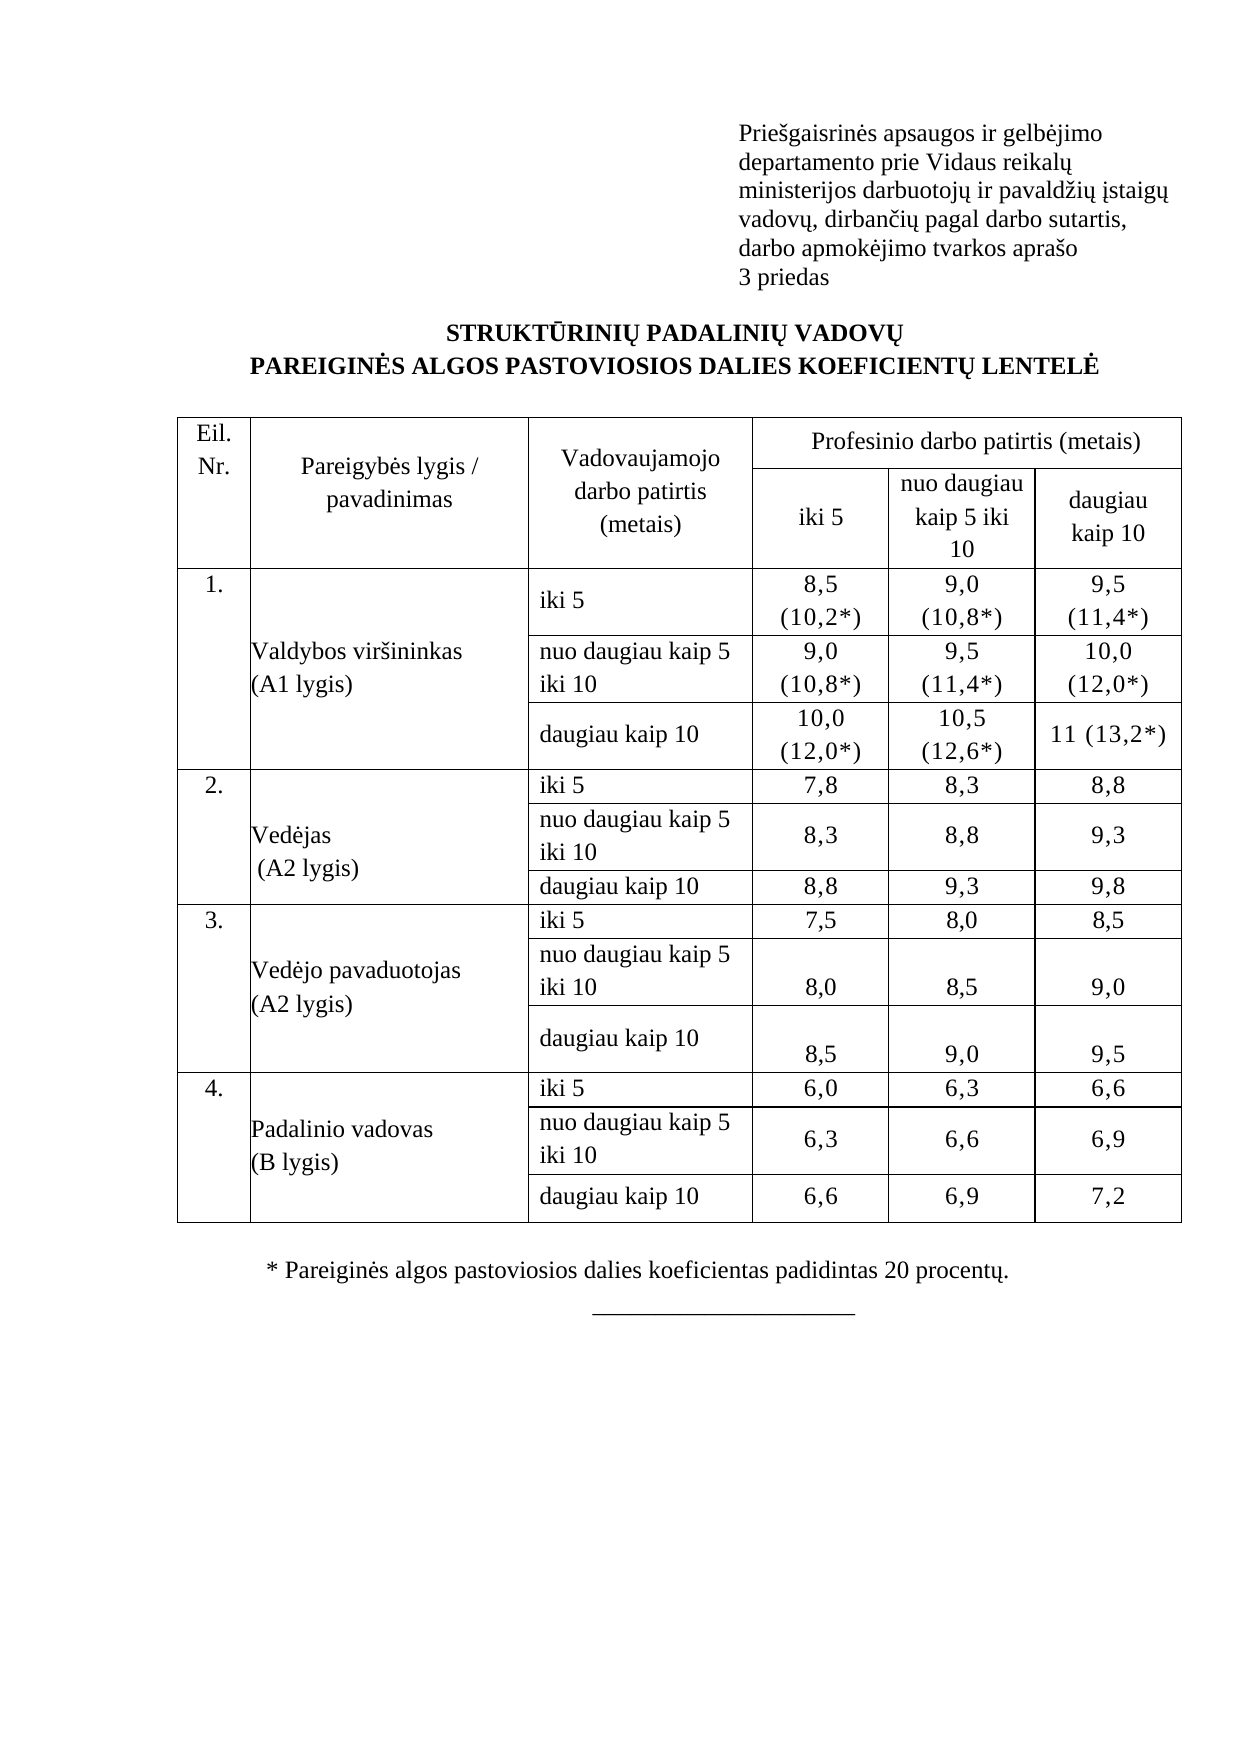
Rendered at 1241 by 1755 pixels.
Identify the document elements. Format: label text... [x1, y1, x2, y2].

table_cell 8,5 [889, 939, 1034, 1005]
table_cell 9,5 (11,4*) [1036, 569, 1181, 635]
table_cell 9,3 [889, 871, 1034, 904]
table_cell 8,3 [753, 804, 888, 870]
table_header Vadovaujamojo darbo patirtis (metais) [529, 418, 752, 568]
table_cell iki 5 [529, 905, 752, 938]
text * Pareiginės algos pastoviosios dalies koeficientas padidintas 20 procentų. [177, 1256, 1172, 1284]
table_cell 10,0 (12,0*) [753, 703, 888, 769]
table_cell daugiau kaip 10 [529, 871, 752, 904]
text departamento prie Vidaus reikalų [738, 147, 1172, 176]
table_cell 10,0 (12,0*) [1036, 636, 1181, 702]
table_cell 6,0 [753, 1073, 888, 1106]
table_cell iki 5 [753, 469, 888, 568]
table_cell 6,6 [753, 1175, 888, 1222]
table_cell 2. [178, 770, 250, 904]
table_cell 6,3 [753, 1108, 888, 1173]
table_cell Vedėjas (A2 lygis) [251, 770, 528, 904]
table_cell 6,9 [889, 1175, 1034, 1222]
table_cell 9,0 (10,8*) [889, 569, 1034, 635]
table_cell 9,0 [1036, 939, 1181, 1005]
table_cell 1. [178, 569, 250, 769]
table_header Profesinio darbo patirtis (metais) [753, 418, 1181, 467]
table_cell 8,5 [1036, 905, 1181, 938]
table_cell daugiau kaip 10 [529, 703, 752, 769]
table_cell 6,3 [889, 1073, 1034, 1106]
text 3 priedas [738, 262, 1172, 291]
text PAREIGINĖS ALGOS PASTOVIOSIOS DALIES KOEFICIENTŲ LENTELĖ [177, 351, 1173, 380]
table_cell 3. [178, 905, 250, 1072]
table_cell 9,5 (11,4*) [889, 636, 1034, 702]
table_cell 8,5 (10,2*) [753, 569, 888, 635]
table_cell 7,5 [753, 905, 888, 938]
table_cell 10,5 (12,6*) [889, 703, 1034, 769]
table_cell 11 (13,2*) [1036, 703, 1181, 769]
table_cell 9,3 [1036, 804, 1181, 870]
table_cell iki 5 [529, 770, 752, 803]
table_cell 9,0 (10,8*) [753, 636, 888, 702]
table_cell daugiau kaip 10 [1036, 469, 1181, 568]
text darbo apmokėjimo tvarkos aprašo [738, 233, 1172, 262]
table_cell 8,3 [889, 770, 1034, 803]
text STRUKTŪRINIŲ PADALINIŲ VADOVŲ [177, 318, 1173, 347]
table_cell iki 5 [529, 569, 752, 635]
table_cell daugiau kaip 10 [529, 1006, 752, 1072]
text vadovų, dirbančių pagal darbo sutartis, [738, 204, 1172, 233]
table_cell Vedėjo pavaduotojas (A2 lygis) [251, 905, 528, 1072]
text ministerijos darbuotojų ir pavaldžių įstaigų [738, 176, 1172, 204]
table_cell nuo daugiau kaip 5 iki 10 [889, 469, 1034, 568]
table_cell 6,6 [1036, 1073, 1181, 1106]
table_cell 8,0 [889, 905, 1034, 938]
table_header Pareigybės lygis / pavadinimas [251, 418, 528, 568]
table_cell nuo daugiau kaip 5 iki 10 [529, 1108, 752, 1173]
text Priešgaisrinės apsaugos ir gelbėjimo [738, 118, 1172, 147]
table_cell 8,8 [1036, 770, 1181, 803]
table_cell 8,8 [753, 871, 888, 904]
table_header Eil. Nr. [178, 418, 250, 568]
table_cell 6,6 [889, 1108, 1034, 1173]
table_cell Padalinio vadovas (B lygis) [251, 1073, 528, 1222]
table_cell 9,0 [889, 1006, 1034, 1072]
table_cell iki 5 [529, 1073, 752, 1106]
table_cell 8,5 [753, 1006, 888, 1072]
table_cell 7,8 [753, 770, 888, 803]
table_cell nuo daugiau kaip 5 iki 10 [529, 636, 752, 702]
text _____________________ [177, 1289, 1181, 1317]
table_cell nuo daugiau kaip 5 iki 10 [529, 939, 752, 1005]
table_cell 7,2 [1036, 1175, 1181, 1222]
table_cell Valdybos viršininkas (A1 lygis) [251, 569, 528, 769]
table_cell 8,8 [889, 804, 1034, 870]
table_cell 9,8 [1036, 871, 1181, 904]
table_cell nuo daugiau kaip 5 iki 10 [529, 804, 752, 870]
table_cell daugiau kaip 10 [529, 1175, 752, 1222]
table_cell 4. [178, 1073, 250, 1222]
table_cell 9,5 [1036, 1006, 1181, 1072]
table_cell 8,0 [753, 939, 888, 1005]
table_cell 6,9 [1036, 1108, 1181, 1173]
